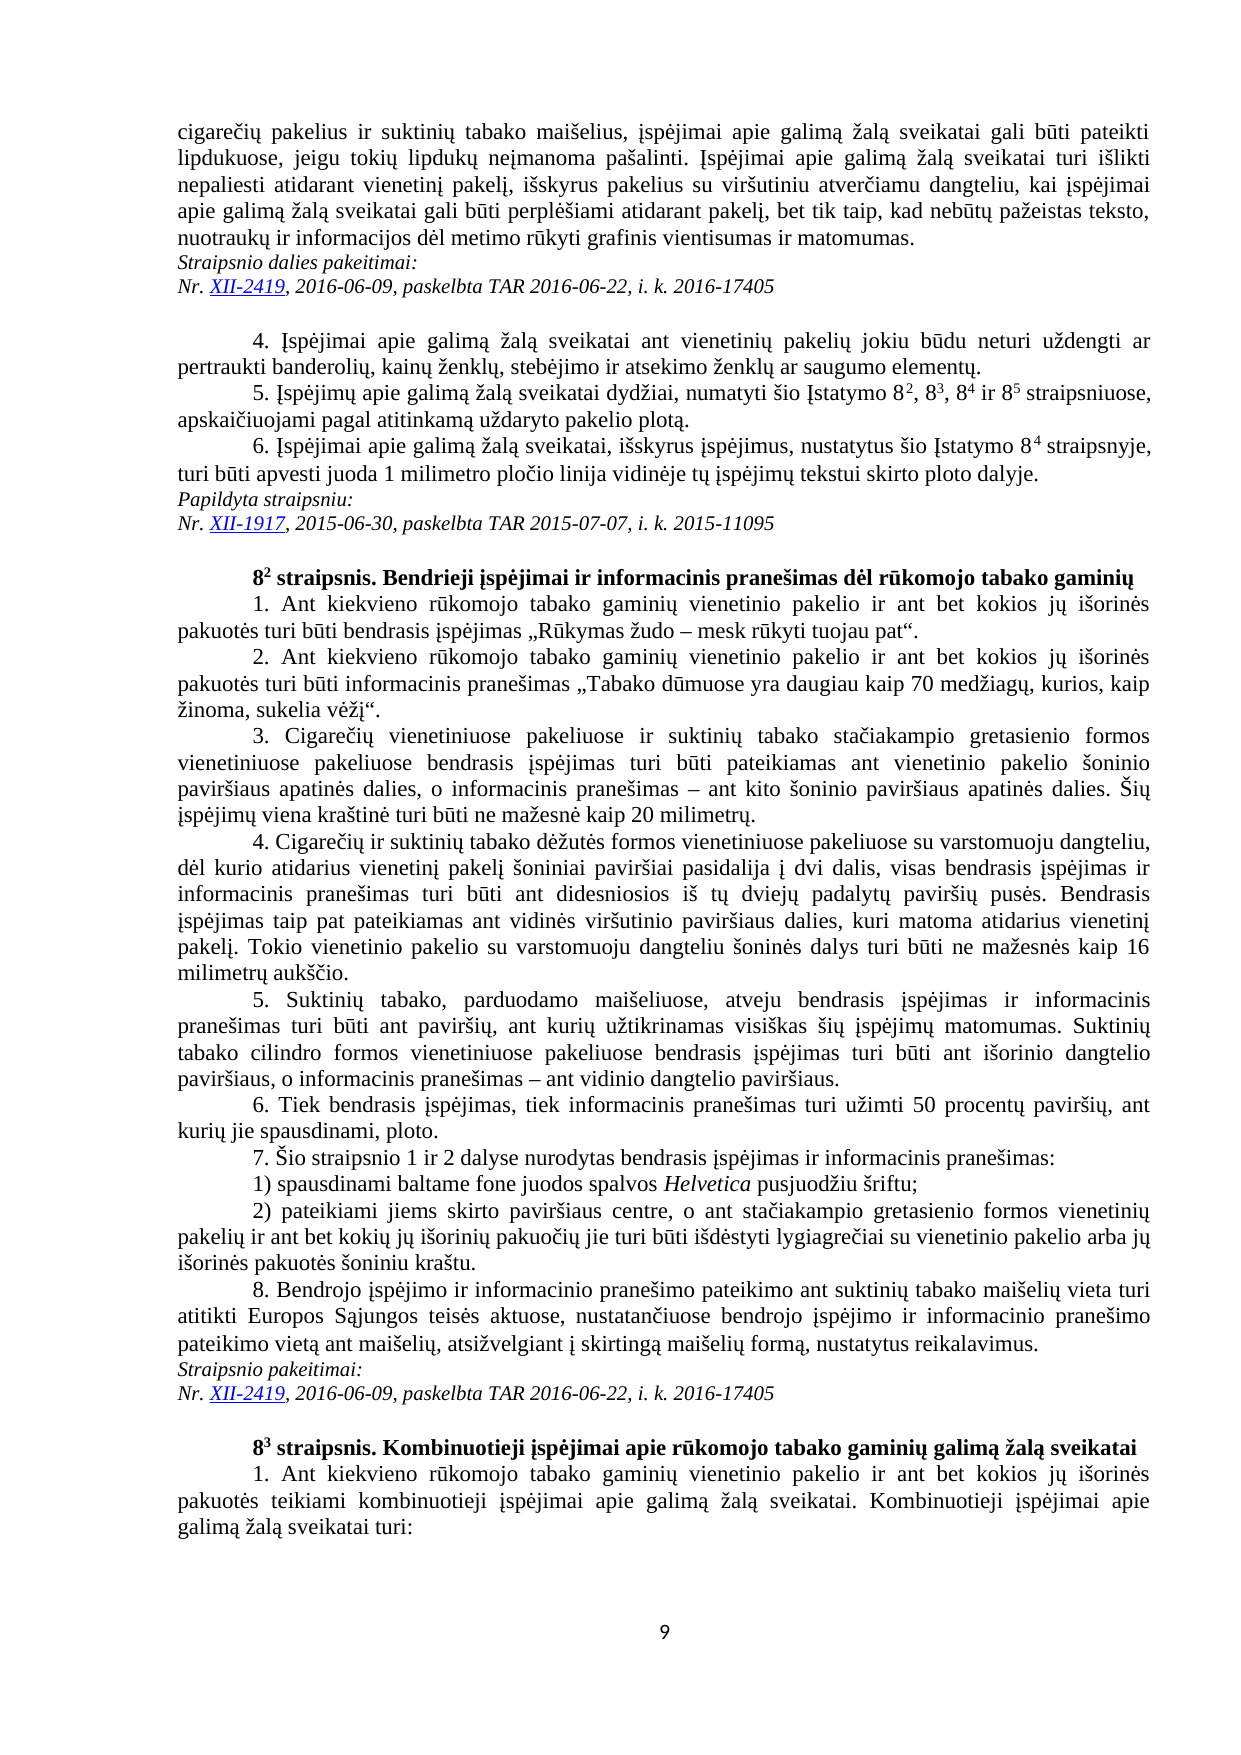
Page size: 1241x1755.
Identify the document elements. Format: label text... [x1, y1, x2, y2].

text 5. Įspėjimų apie galimą žalą sveikatai dydžiai, numatyti šio Įstatymo 82, 83, 84 ir 85 straipsniuose, apskaičiuojami pagal atitinkamą uždaryto pakelio plotą. [177, 379, 1152, 432]
text 6. Įspėjimai apie galimą žalą sveikatai, išskyrus įspėjimus, nustatytus šio Įstatymo 84 straipsnyje, turi būti apvesti juoda 1 milimetro pločio linija vidinėje tų įspėjimų tekstui skirto ploto dalyje. [177, 432, 1152, 487]
text 6. Tiek bendrasis įspėjimas, tiek informacinis pranešimas turi užimti 50 procentų paviršių, ant kurių jie spausdinami, ploto. [177, 1091, 1152, 1144]
text 4. Įspėjimai apie galimą žalą sveikatai ant vienetinių pakelių jokiu būdu neturi uždengti ar pertraukti banderolių, kainų ženklų, stebėjimo ir atsekimo ženklų ar saugumo elementų. [177, 327, 1152, 379]
text Nr. XII-1917, 2015-06-30, paskelbta TAR 2015-07-07, i. k. 2015-11095 [177, 511, 1152, 535]
text 1. Ant kiekvieno rūkomojo tabako gaminių vienetinio pakelio ir ant bet kokios jų išorinės pakuotės teikiami kombinuotieji įspėjimai apie galimą žalą sveikatai. Kombinuotieji įspėjimai apie galimą žalą sveikatai turi: [177, 1460, 1152, 1539]
text 2. Ant kiekvieno rūkomojo tabako gaminių vienetinio pakelio ir ant bet kokios jų išorinės pakuotės turi būti informacinis pranešimas „Tabako dūmuose yra daugiau kaip 70 medžiagų, kurios, kaip žinoma, sukelia vėžį“. [177, 643, 1152, 722]
text 8. Bendrojo įspėjimo ir informacinio pranešimo pateikimo ant suktinių tabako maišelių vieta turi atitikti Europos Sąjungos teisės aktuose, nustatančiuose bendrojo įspėjimo ir informacinio pranešimo pateikimo vietą ant maišelių, atsižvelgiant į skirtingą maišelių formą, nustatytus reikalavimus. [177, 1276, 1152, 1357]
text 3. Cigarečių vienetiniuose pakeliuose ir suktinių tabako stačiakampio gretasienio formos vienetiniuose pakeliuose bendrasis įspėjimas turi būti pateikiamas ant vienetinio pakelio šoninio paviršiaus apatinės dalies, o informacinis pranešimas – ant kito šoninio paviršiaus apatinės dalies. Šių įspėjimų viena kraštinė turi būti ne mažesnė kaip 20 milimetrų. [177, 722, 1152, 828]
text cigarečių pakelius ir suktinių tabako maišelius, įspėjimai apie galimą žalą sveikatai gali būti pateikti lipdukuose, jeigu tokių lipdukų neįmanoma pašalinti. Įspėjimai apie galimą žalą sveikatai turi išlikti nepaliesti atidarant vienetinį pakelį, išskyrus pakelius su viršutiniu atverčiamu dangteliu, kai įspėjimai apie galimą žalą sveikatai gali būti perplėšiami atidarant pakelį, bet tik taip, kad nebūtų pažeistas teksto, nuotraukų ir informacijos dėl metimo rūkyti grafinis vientisumas ir matomumas. [177, 118, 1152, 250]
text Straipsnio dalies pakeitimai: [177, 250, 1152, 274]
text Nr. XII-2419, 2016-06-09, paskelbta TAR 2016-06-22, i. k. 2016-17405 [177, 1381, 1152, 1405]
text 7. Šio straipsnio 1 ir 2 dalyse nurodytas bendrasis įspėjimas ir informacinis pranešimas: [177, 1144, 1152, 1170]
text 82 straipsnis. Bendrieji įspėjimai ir informacinis pranešimas dėl rūkomojo tabako gaminių [252, 564, 1152, 591]
text 1. Ant kiekvieno rūkomojo tabako gaminių vienetinio pakelio ir ant bet kokios jų išorinės pakuotės turi būti bendrasis įspėjimas „Rūkymas žudo – mesk rūkyti tuojau pat“. [177, 591, 1152, 643]
text Straipsnio pakeitimai: [177, 1357, 1152, 1381]
text 2) pateikiami jiems skirto paviršiaus centre, o ant stačiakampio gretasienio formos vienetinių pakelių ir ant bet kokių jų išorinių pakuočių jie turi būti išdėstyti lygiagrečiai su vienetinio pakelio arba jų išorinės pakuotės šoniniu kraštu. [177, 1197, 1152, 1276]
text 5. Suktinių tabako, parduodamo maišeliuose, atveju bendrasis įspėjimas ir informacinis pranešimas turi būti ant paviršių, ant kurių užtikrinamas visiškas šių įspėjimų matomumas. Suktinių tabako cilindro formos vienetiniuose pakeliuose bendrasis įspėjimas turi būti ant išorinio dangtelio paviršiaus, o informacinis pranešimas – ant vidinio dangtelio paviršiaus. [177, 986, 1152, 1091]
text 4. Cigarečių ir suktinių tabako dėžutės formos vienetiniuose pakeliuose su varstomuoju dangteliu, dėl kurio atidarius vienetinį pakelį šoniniai paviršiai pasidalija į dvi dalis, visas bendrasis įspėjimas ir informacinis pranešimas turi būti ant didesniosios iš tų dviejų padalytų paviršių pusės. Bendrasis įspėjimas taip pat pateikiamas ant vidinės viršutinio paviršiaus dalies, kuri matoma atidarius vienetinį pakelį. Tokio vienetinio pakelio su varstomuoju dangteliu šoninės dalys turi būti ne mažesnės kaip 16 milimetrų aukščio. [177, 828, 1152, 986]
text 83 straipsnis. Kombinuotieji įspėjimai apie rūkomojo tabako gaminių galimą žalą sveikatai [252, 1434, 1152, 1460]
text Papildyta straipsniu: [177, 487, 1152, 511]
text Nr. XII-2419, 2016-06-09, paskelbta TAR 2016-06-22, i. k. 2016-17405 [177, 274, 1152, 298]
text 1) spausdinami baltame fone juodos spalvos Helvetica pusjuodžiu šriftu; [177, 1170, 1152, 1197]
